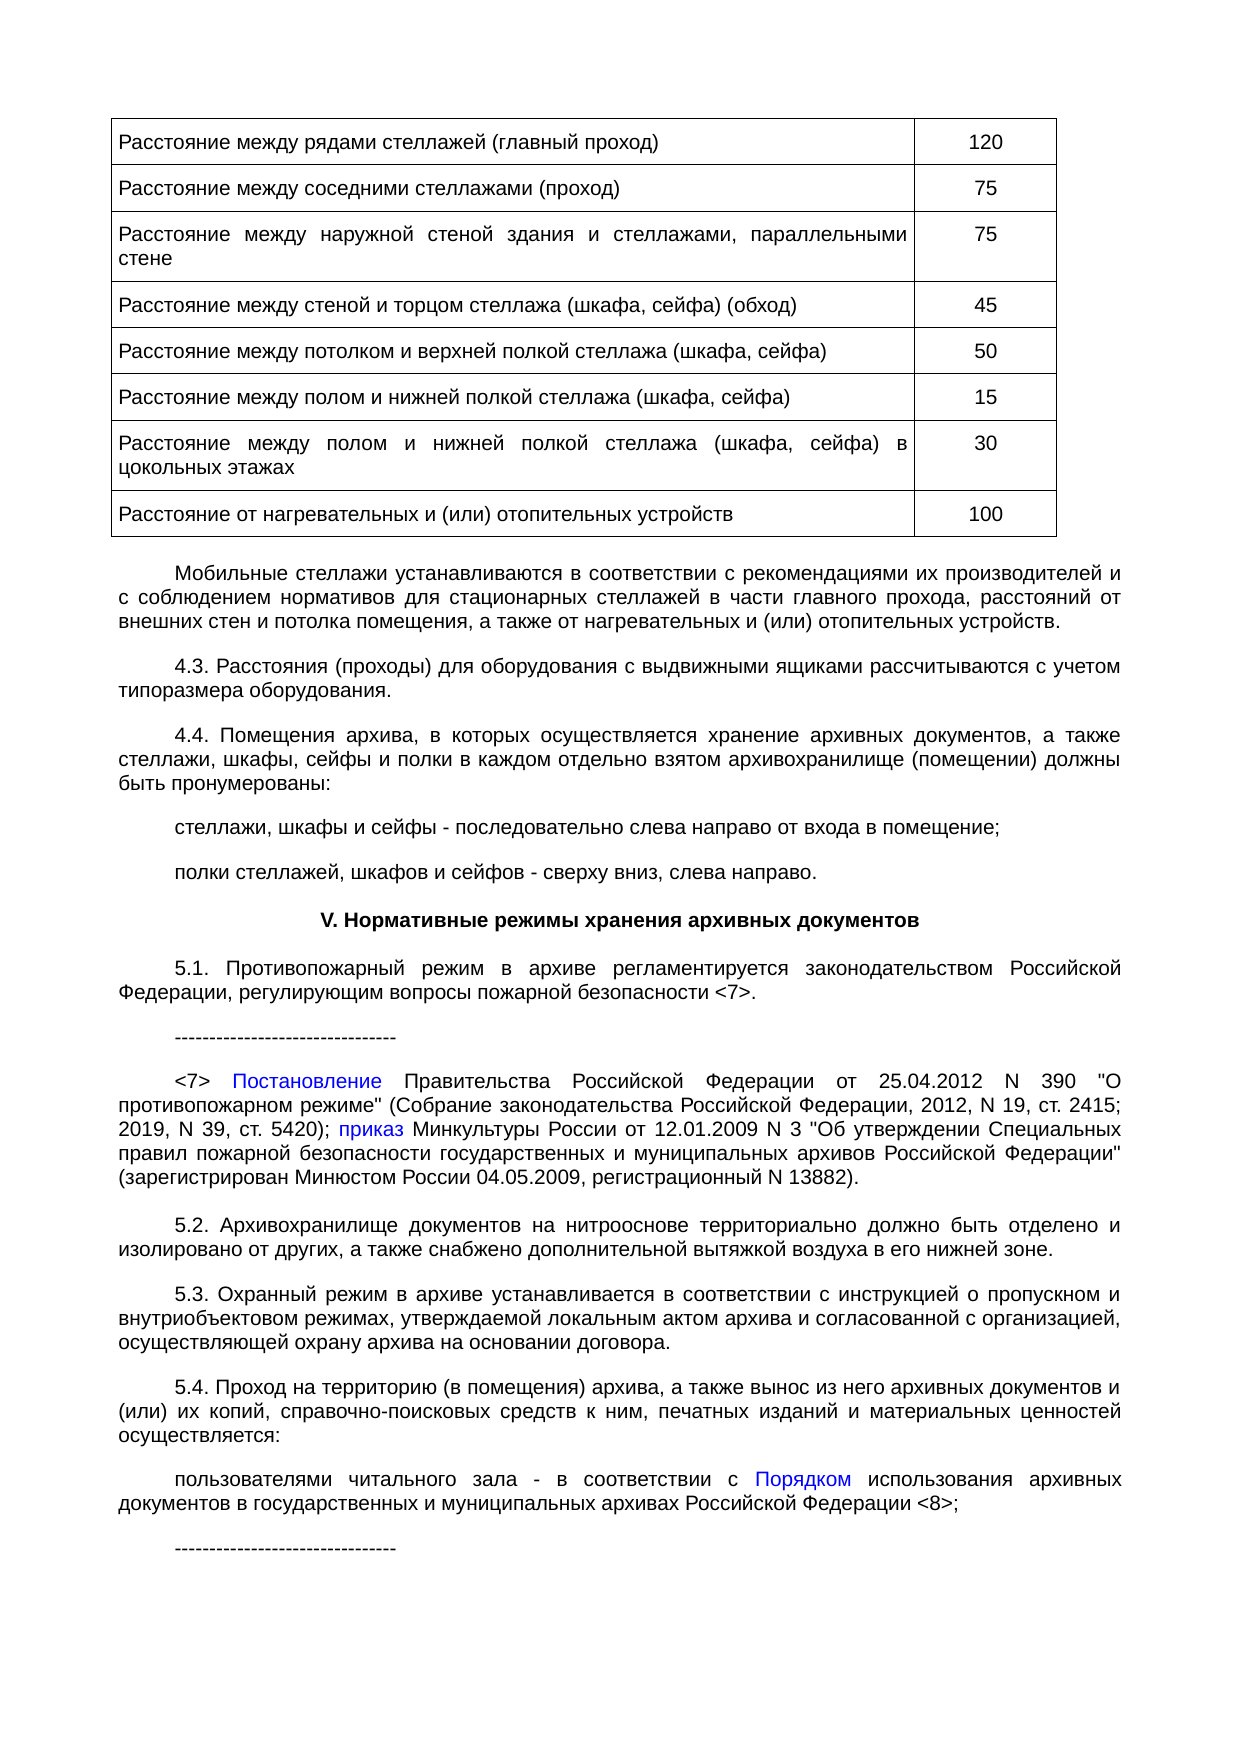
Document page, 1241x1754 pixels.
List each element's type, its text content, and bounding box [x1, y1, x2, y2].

text 5.3. Охранный режим в архиве устанавливается в соответствии с инструкцией о пропускном и внутриобъектовом режимах, утверждаемой локальным актом архива и согласованной с организацией, осуществляющей охрану архива на основании договора. [118, 1282, 1122, 1354]
table_cell Расстояние между рядами стеллажей (главный проход) [112, 119, 914, 164]
table_cell Расстояние между наружной стеной здания и стеллажами, параллельными стене [112, 212, 914, 281]
table_cell 75 [915, 165, 1056, 211]
text 5.1. Противопожарный режим в архиве регламентируется законодательством Российской Федерации, регулирующим вопросы пожарной безопасности <7>. [118, 956, 1122, 1004]
subtitle V. Нормативные режимы хранения архивных документов [118, 908, 1122, 932]
table_cell Расстояние между потолком и верхней полкой стеллажа (шкафа, сейфа) [112, 328, 914, 373]
text <7> Постановление Правительства Российской Федерации от 25.04.2012 N 390 "О противопожарном режиме" (Собрание законодательства Российской Федерации, 2012, N 19, ст. 2415; 2019, N 39, ст. 5420); приказ Минкультуры России от 12.01.2009 N 3 "Об утверждении Специальных правил пожарной безопасности государственных и муниципальных архивов Российской Федерации" (зарегистрирован Минюстом России 04.05.2009, регистрационный N 13882). [118, 1069, 1122, 1189]
table_cell Расстояние между соседними стеллажами (проход) [112, 165, 914, 211]
text пользователями читального зала - в соответствии с Порядком использования архивных документов в государственных и муниципальных архивах Российской Федерации <8>; [118, 1467, 1122, 1515]
table_cell Расстояние между стеной и торцом стеллажа (шкафа, сейфа) (обход) [112, 282, 914, 327]
text полки стеллажей, шкафов и сейфов - сверху вниз, слева направо. [118, 860, 1122, 884]
text 4.3. Расстояния (проходы) для оборудования с выдвижными ящиками рассчитываются с учетом типоразмера оборудования. [118, 654, 1122, 702]
table_cell Расстояние от нагревательных и (или) отопительных устройств [112, 491, 914, 536]
table_cell 50 [915, 328, 1056, 373]
table_cell Расстояние между полом и нижней полкой стеллажа (шкафа, сейфа) в цокольных этажах [112, 421, 914, 490]
text -------------------------------- [118, 1536, 1122, 1560]
table_cell 75 [915, 212, 1056, 281]
table_cell 30 [915, 421, 1056, 490]
text 5.2. Архивохранилище документов на нитрооснове территориально должно быть отделено и изолировано от других, а также снабжено дополнительной вытяжкой воздуха в его нижней зоне. [118, 1213, 1122, 1261]
text 4.4. Помещения архива, в которых осуществляется хранение архивных документов, а также стеллажи, шкафы, сейфы и полки в каждом отдельно взятом архивохранилище (помещении) должны быть пронумерованы: [118, 722, 1122, 794]
table_cell Расстояние между полом и нижней полкой стеллажа (шкафа, сейфа) [112, 374, 914, 419]
text стеллажи, шкафы и сейфы - последовательно слева направо от входа в помещение; [118, 815, 1122, 839]
text 5.4. Проход на территорию (в помещения) архива, а также вынос из него архивных документов и (или) их копий, справочно-поисковых средств к ним, печатных изданий и материальных ценностей осуществляется: [118, 1374, 1122, 1446]
table_cell 100 [915, 491, 1056, 536]
table_cell 45 [915, 282, 1056, 327]
text Мобильные стеллажи устанавливаются в соответствии с рекомендациями их производителей и с соблюдением нормативов для стационарных стеллажей в части главного прохода, расстояний от внешних стен и потолка помещения, а также от нагревательных и (или) отопительных устройств. [118, 561, 1122, 633]
table_cell 15 [915, 374, 1056, 419]
text -------------------------------- [118, 1024, 1122, 1048]
table_cell 120 [915, 119, 1056, 164]
